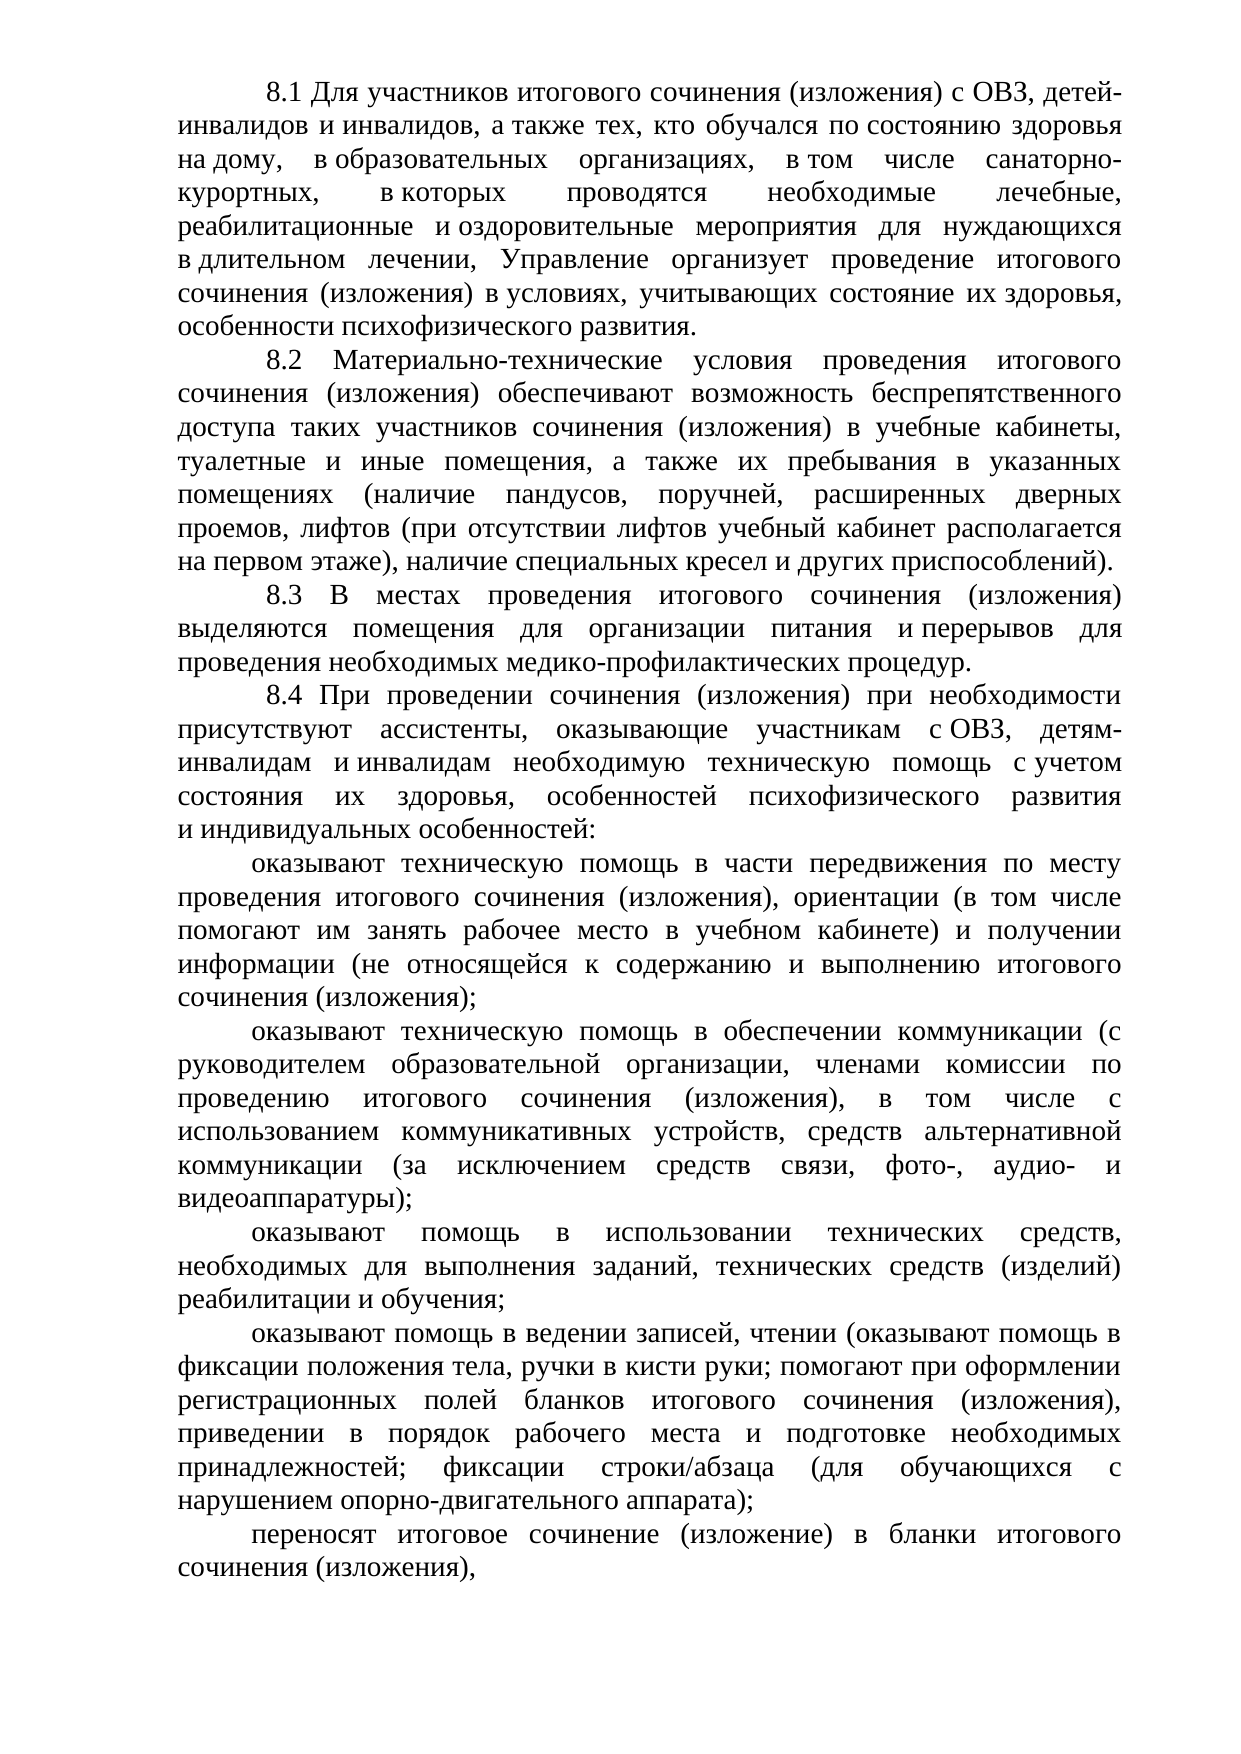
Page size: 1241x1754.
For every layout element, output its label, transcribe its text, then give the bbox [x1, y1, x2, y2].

text 8.1 Для участников итогового сочинения (изложения) с ОВЗ, детей-инвалидов и инвалидов, а также тех, кто обучался по состоянию здоровья на дому, в образовательных организациях, в том числе санаторно-курортных, в которых проводятся необходимые лечебные, реабилитационные и оздоровительные мероприятия для нуждающихся в длительном лечении, Управление организует проведение итогового сочинения (изложения) в условиях, учитывающих состояние их здоровья, особенности психофизического развития. [177, 74, 1122, 342]
text оказывают техническую помощь в части передвижения по месту проведения итогового сочинения (изложения), ориентации (в том числе помогают им занять рабочее место в учебном кабинете) и получении информации (не относящейся к содержанию и выполнению итогового сочинения (изложения); [177, 845, 1122, 1013]
text 8.3 В местах проведения итогового сочинения (изложения) выделяются помещения для организации питания и перерывов для проведения необходимых медико-профилактических процедур. [177, 577, 1122, 677]
text оказывают техническую помощь в обеспечении коммуникации (с руководителем образовательной организации, членами комиссии по проведению итогового сочинения (изложения), в том числе с использованием коммуникативных устройств, средств альтернативной коммуникации (за исключением средств связи, фото-, аудио- и видеоаппаратуры); [177, 1013, 1122, 1214]
text оказывают помощь в использовании технических средств, необходимых для выполнения заданий, технических средств (изделий) реабилитации и обучения; [177, 1214, 1122, 1315]
text оказывают помощь в ведении записей, чтении (оказывают помощь в фиксации положения тела, ручки в кисти руки; помогают при оформлении регистрационных полей бланков итогового сочинения (изложения), приведении в порядок рабочего места и подготовке необходимых принадлежностей; фиксации строки/абзаца (для обучающихся с нарушением опорно-двигательного аппарата); [177, 1315, 1122, 1516]
text 8.2 Материально-технические условия проведения итогового сочинения (изложения) обеспечивают возможность беспрепятственного доступа таких участников сочинения (изложения) в учебные кабинеты, туалетные и иные помещения, а также их пребывания в указанных помещениях (наличие пандусов, поручней, расширенных дверных проемов, лифтов (при отсутствии лифтов учебный кабинет располагается на первом этаже), наличие специальных кресел и других приспособлений). [177, 342, 1122, 577]
text 8.4 При проведении сочинения (изложения) при необходимости присутствуют ассистенты, оказывающие участникам с ОВЗ, детям-инвалидам и инвалидам необходимую техническую помощь с учетом состояния их здоровья, особенностей психофизического развития и индивидуальных особенностей: [177, 677, 1122, 845]
text переносят итоговое сочинение (изложение) в бланки итогового сочинения (изложения), [177, 1516, 1122, 1583]
